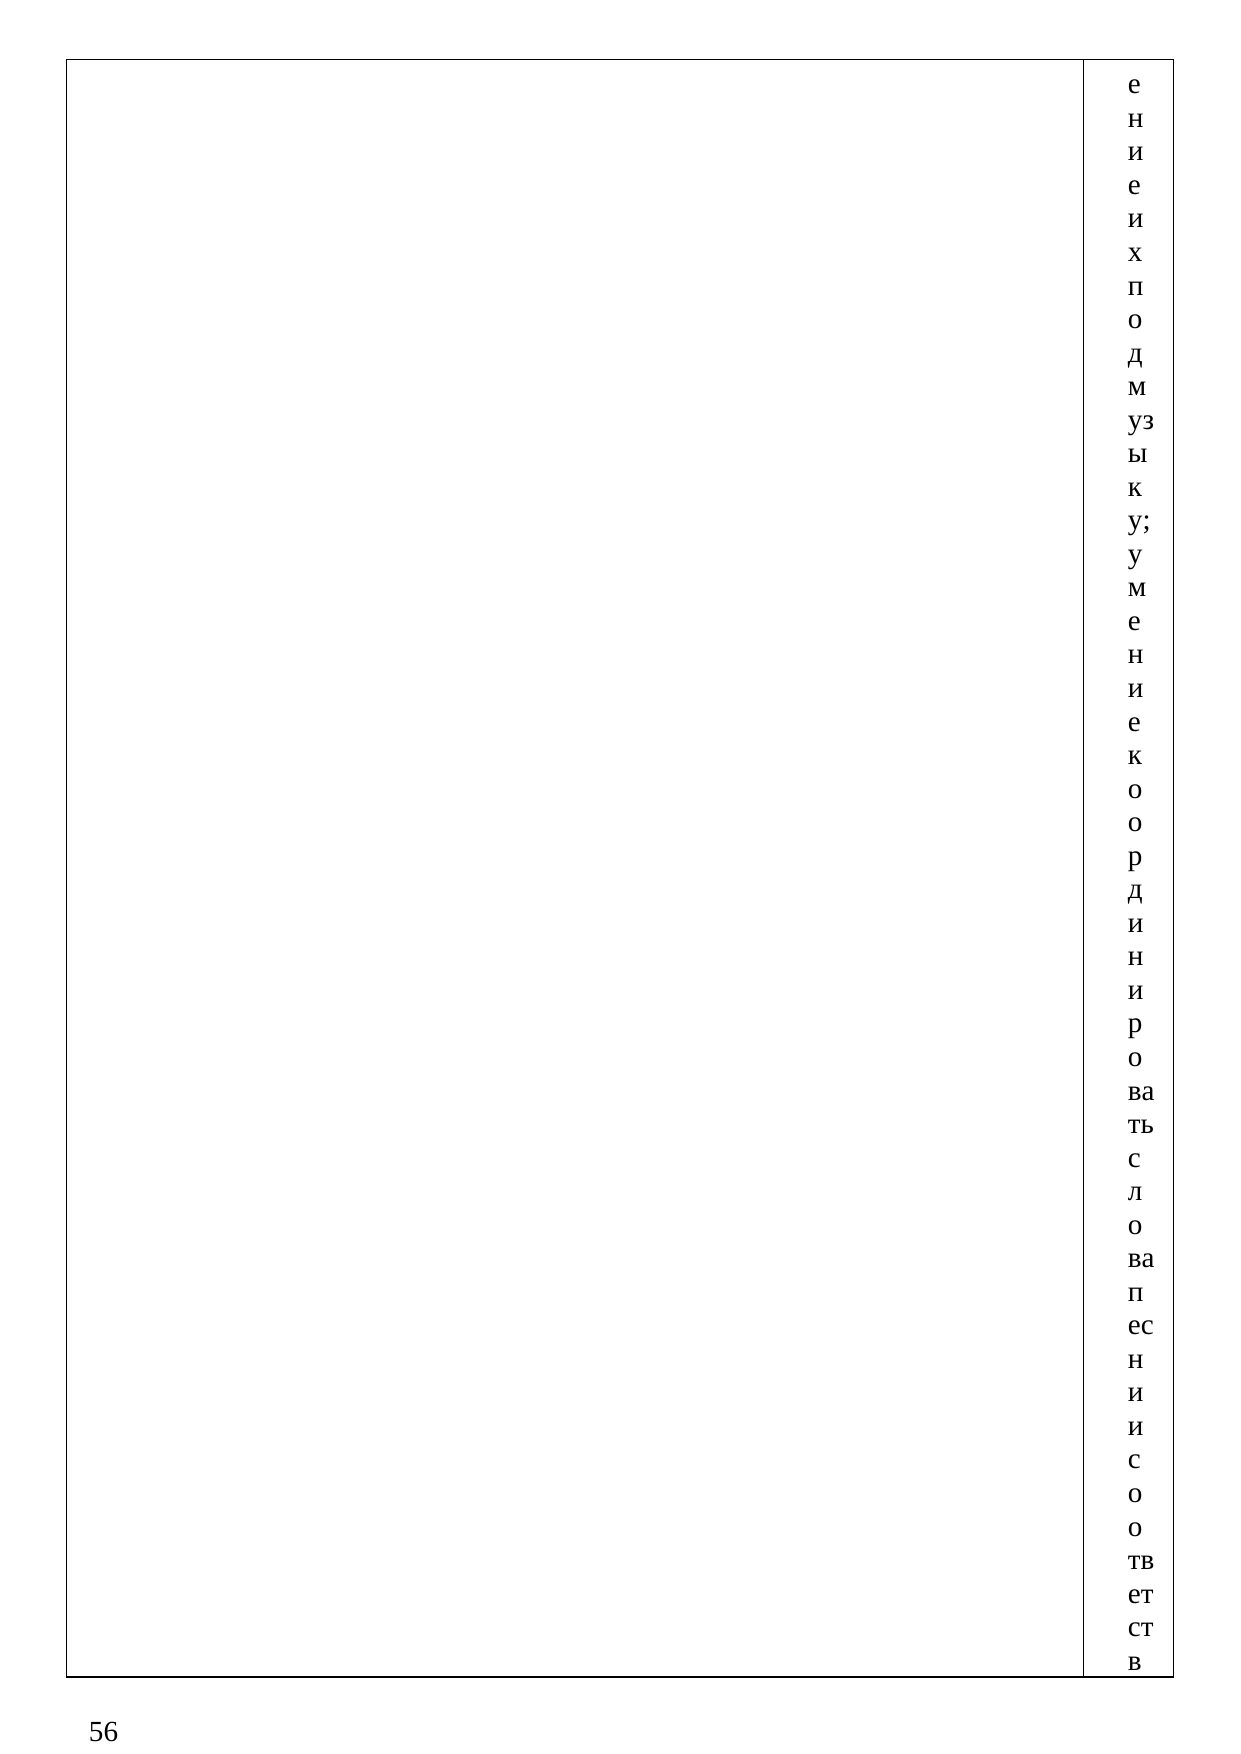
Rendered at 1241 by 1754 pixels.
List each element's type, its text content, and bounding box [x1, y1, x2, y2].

table_cell ение их под музыку; умение координировать слова песни и соответств [1084, 60, 1173, 1676]
table_cell [67, 60, 1083, 1676]
